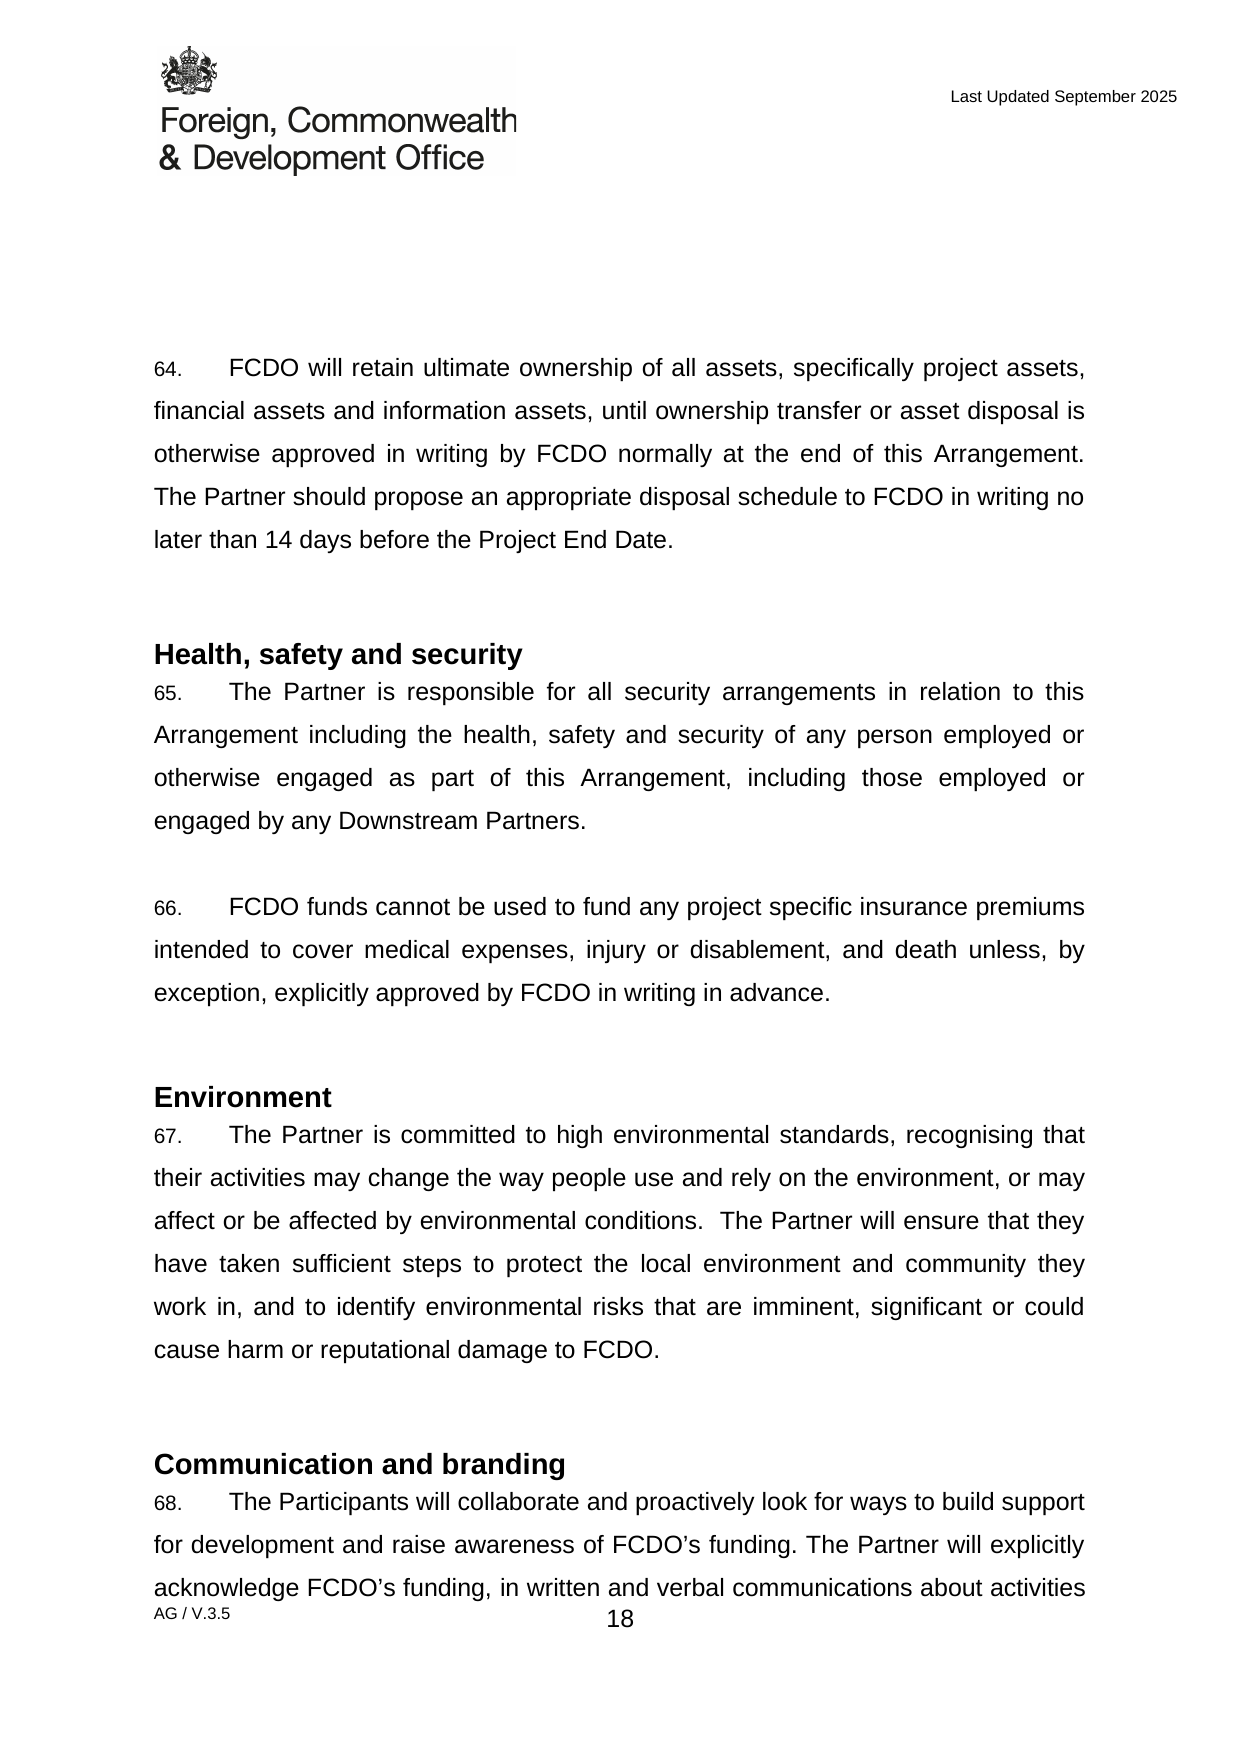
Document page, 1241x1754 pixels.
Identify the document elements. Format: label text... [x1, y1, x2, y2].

list FCDO funds cannot be used to fund any project specific insurance premiums intended to cover medical expenses, injury or disablement, and death unless, by exception, explicitly approved by FCDO in writing in advance. [153, 892, 1087, 1007]
list The Participants will collaborate and proactively look for ways to build support for development and raise awareness of FCDO’s funding. The Partner will explicitly acknowledge FCDO’s funding, in written and verbal communications about activities [153, 1486, 1087, 1601]
list FCDO will retain ultimate ownership of all assets, specifically project assets, financial assets and information assets, until ownership transfer or asset disposal is otherwise approved in writing by FCDO normally at the end of this Arrangement. The Partner should propose an appropriate disposal schedule to FCDO in writing no later than 14 days before the Project End Date. [153, 353, 1087, 554]
subtitle Communication and branding [153, 1447, 1087, 1480]
list The Partner is responsible for all security arrangements in relation to this Arrangement including the health, safety and security of any person employed or otherwise engaged as part of this Arrangement, including those employed or engaged by any Downstream Partners. [153, 676, 1087, 834]
list The Partner is committed to high environmental standards, recognising that their activities may change the way people use and rely on the environment, or may affect or be affected by environmental conditions. The Partner will ensure that they have taken sufficient steps to protect the local environment and community they work in, and to identify environmental risks that are imminent, significant or could cause harm or reputational damage to FCDO. [153, 1120, 1087, 1364]
subtitle Environment [153, 1080, 1087, 1113]
subtitle Health, safety and security [153, 637, 1087, 670]
